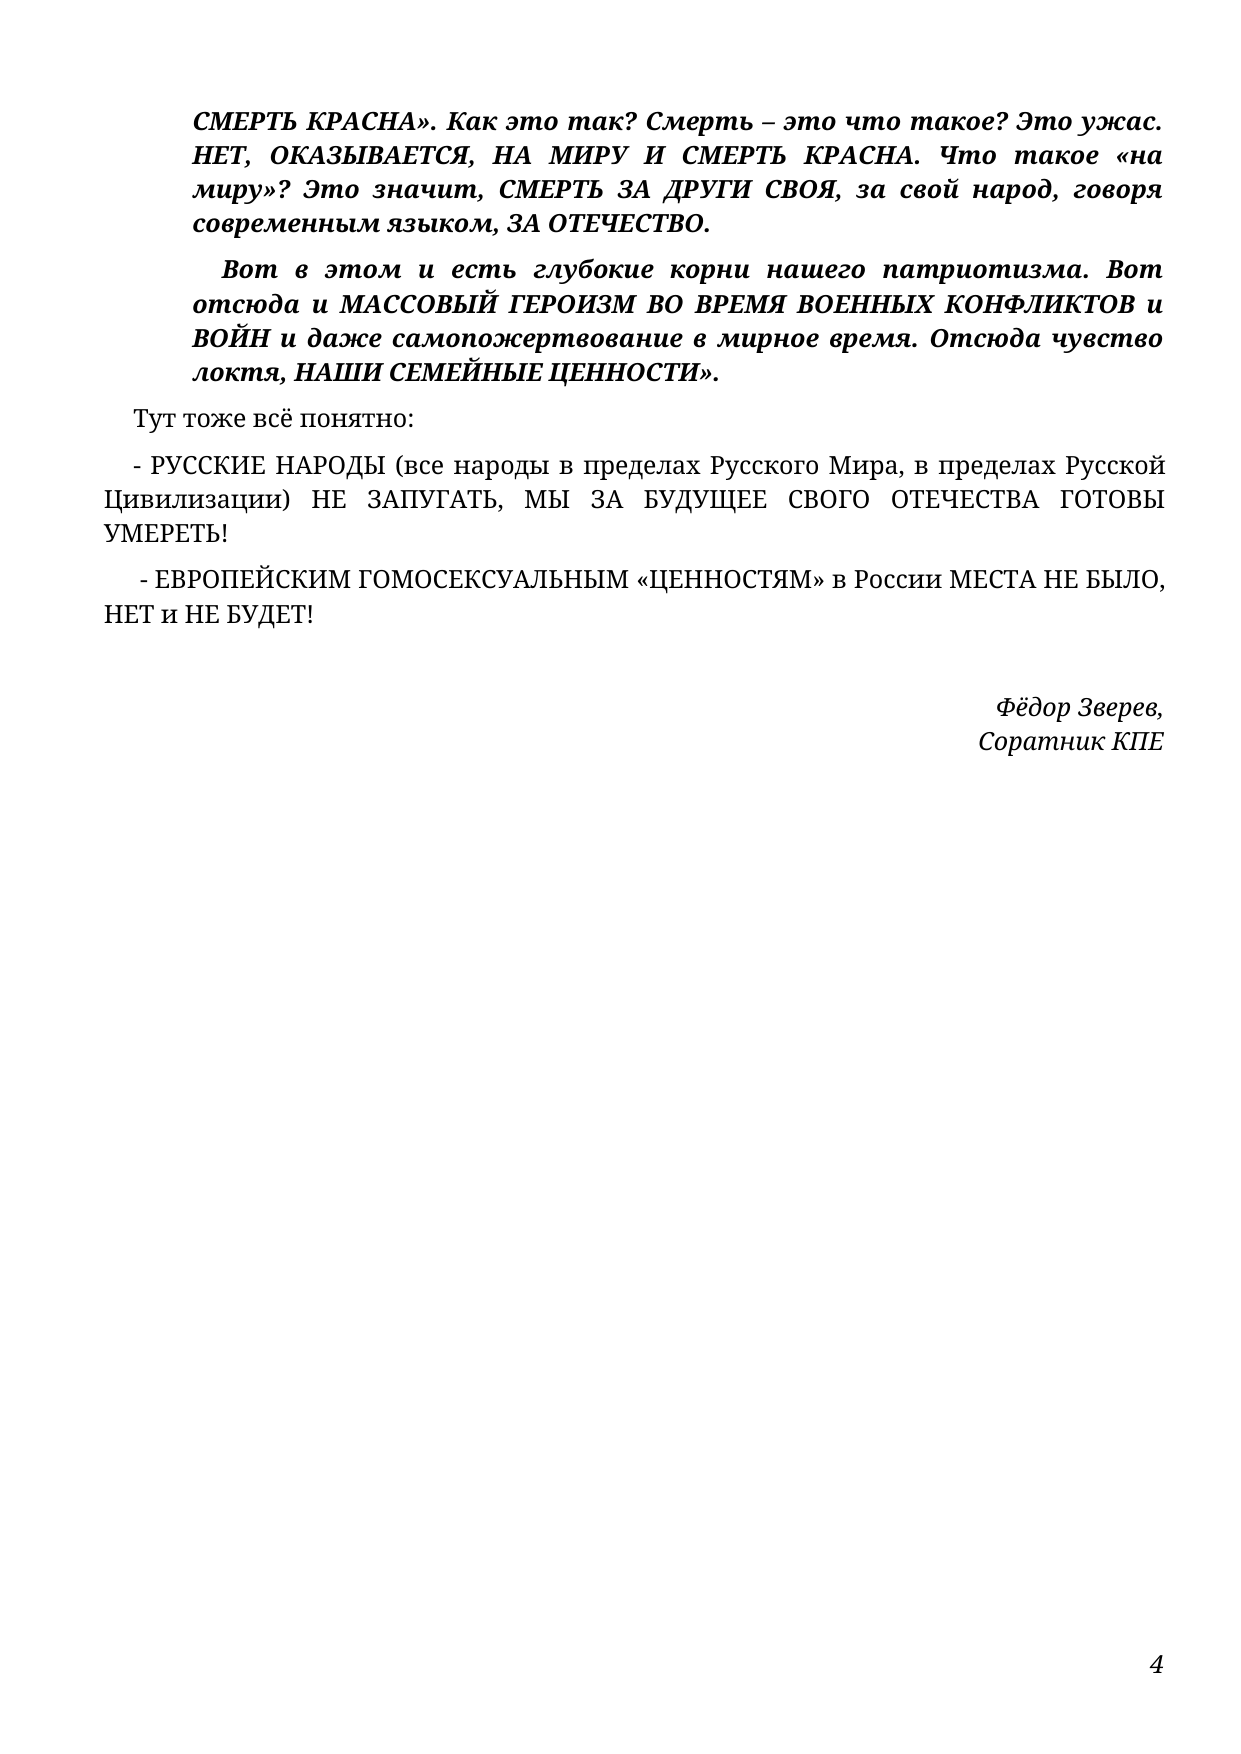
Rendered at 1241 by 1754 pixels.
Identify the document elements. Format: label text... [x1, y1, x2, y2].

text Фёдор Зверев, [103, 689, 1167, 723]
text Тут тоже всё понятно: [103, 401, 1167, 435]
text Вот в этом и есть глубокие корни нашего патриотизма. Вот отсюда и МАССОВЫЙ ГЕРОИЗМ ВО ВРЕМЯ ВОЕННЫХ КОНФЛИКТОВ и ВОЙН и даже самопожертвование в мирное время. Отсюда чувство локтя, НАШИ СЕМЕЙНЫЕ ЦЕННОСТИ». [192, 252, 1167, 388]
text Соратник КПЕ [103, 723, 1167, 757]
text - ЕВРОПЕЙСКИМ ГОМОСЕКСУАЛЬНЫМ «ЦЕННОСТЯМ» в России МЕСТА НЕ БЫЛО, НЕТ и НЕ БУДЕТ! [103, 562, 1167, 630]
text - РУССКИЕ НАРОДЫ (все народы в пределах Русского Мира, в пределах Русской Цивилизации) НЕ ЗАПУГАТЬ, МЫ ЗА БУДУЩЕЕ СВОГО ОТЕЧЕСТВА ГОТОВЫ УМЕРЕТЬ! [103, 447, 1167, 550]
text СМЕРТЬ КРАСНА». Как это так? Смерть – это что такое? Это ужас. НЕТ, ОКАЗЫВАЕТСЯ, НА МИРУ И СМЕРТЬ КРАСНА. Что такое «на миру»? Это значит, СМЕРТЬ ЗА ДРУГИ СВОЯ, за свой народ, говоря современным языком, ЗА ОТЕЧЕСТВО. [192, 103, 1167, 240]
